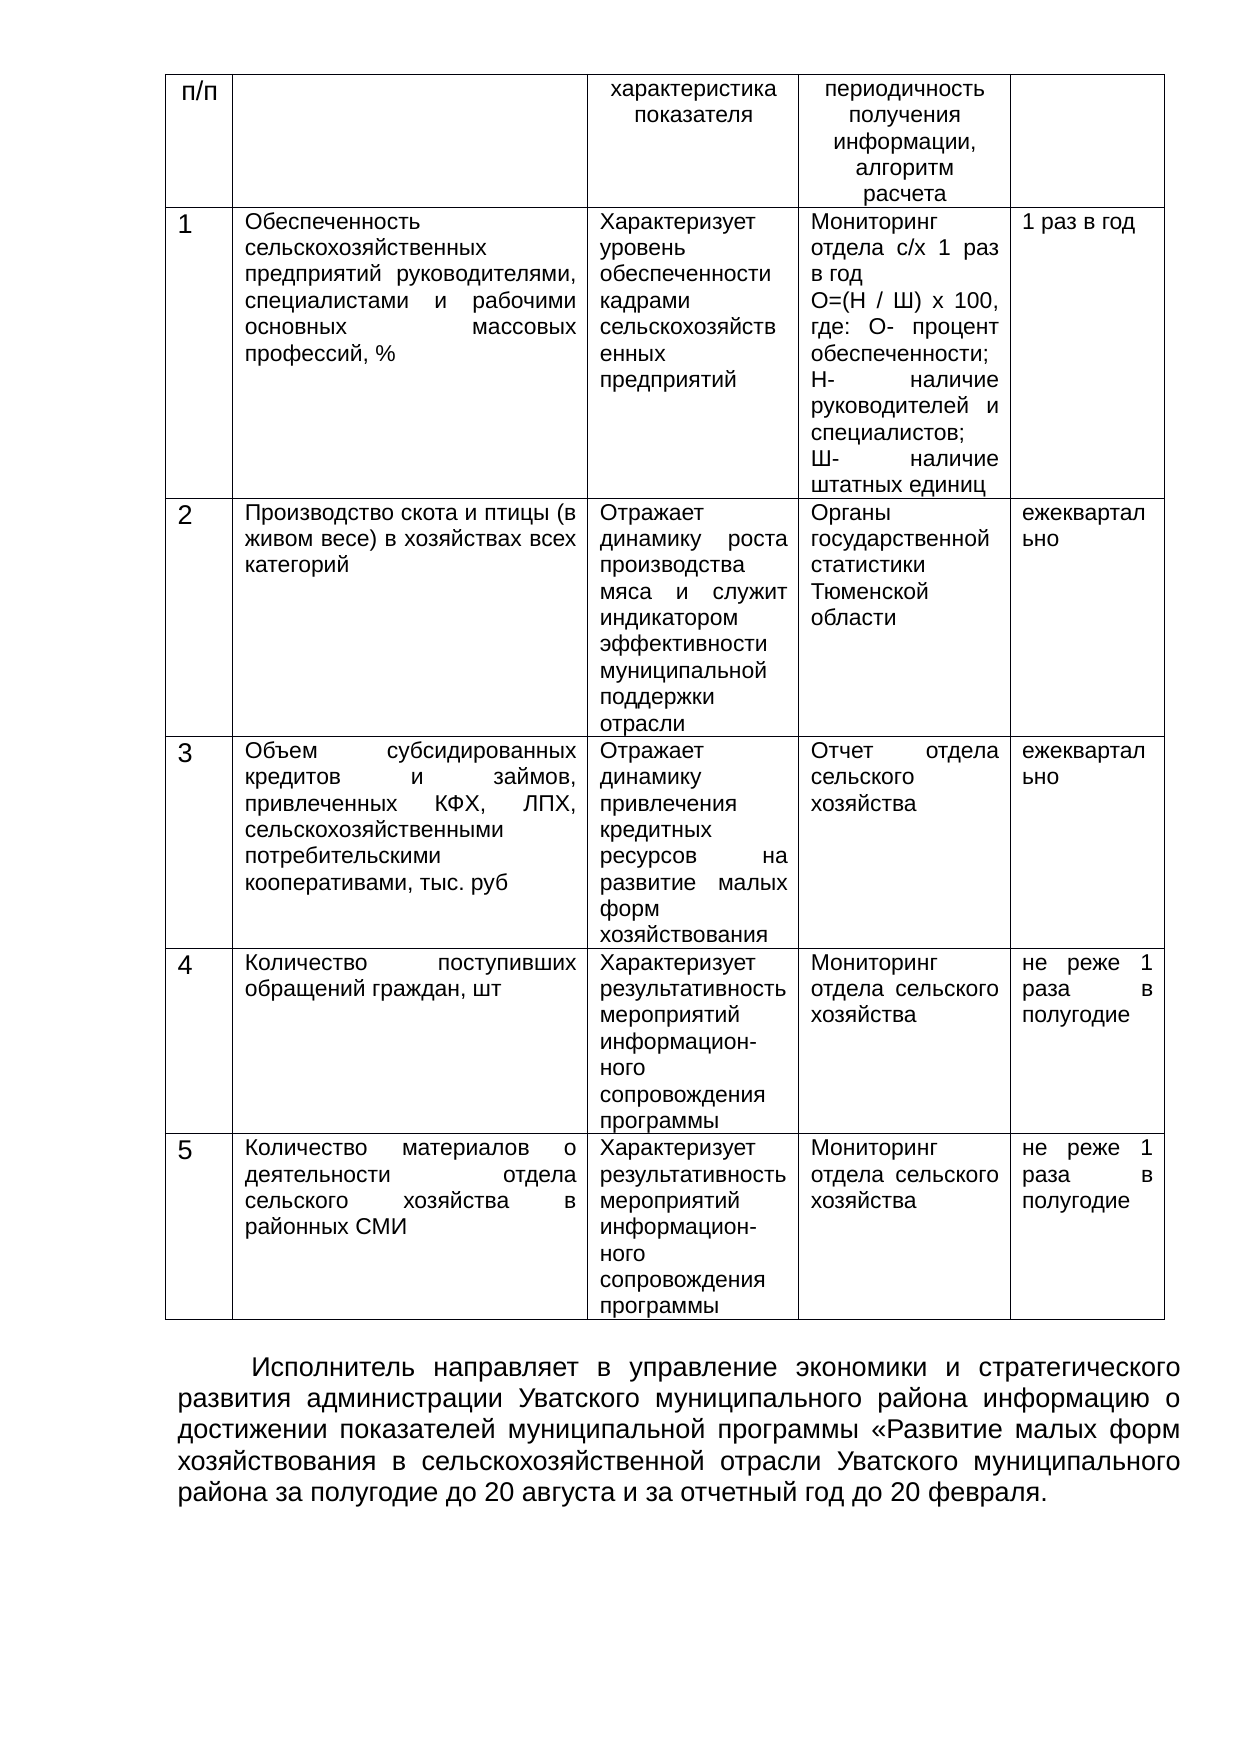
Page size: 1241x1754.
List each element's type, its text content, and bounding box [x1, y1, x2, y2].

table_cell Мониторинг отдела с/х 1 раз в год О=(Н / Ш) х 100, где: О- процент обеспеченности; Н- наличие руководителей и специалистов; Ш- наличие штатных единиц [799, 208, 1010, 498]
table_cell 4 [166, 949, 232, 1133]
table_cell Количество материалов о деятельности отдела сельского хозяйства в районных СМИ [233, 1134, 587, 1319]
table_cell 2 [166, 499, 232, 736]
table_header [233, 75, 587, 207]
table_cell 1 раз в год [1011, 208, 1164, 498]
table_cell Органы государственной статистики Тюменской области [799, 499, 1010, 736]
table_cell Мониторинг отдела сельского хозяйства [799, 1134, 1010, 1319]
table_header характеристика показателя [588, 75, 798, 207]
table_cell ежеквартально [1011, 499, 1164, 736]
table_cell Характеризует уровень обеспеченности кадрами сельскохозяйственных предприятий [588, 208, 798, 498]
table_cell Производство скота и птицы (в живом весе) в хозяйствах всех категорий [233, 499, 587, 736]
table_cell Мониторинг отдела сельского хозяйства [799, 949, 1010, 1133]
table_cell Характеризует результативность мероприятий информацион-ного сопровождения программы [588, 1134, 798, 1319]
table_cell не реже 1 раза в полугодие [1011, 1134, 1164, 1319]
table_cell ежеквартально [1011, 737, 1164, 948]
table_header п/п [166, 75, 232, 207]
table_cell 3 [166, 737, 232, 948]
table_cell Отражает динамику роста производства мяса и служит индикатором эффективности муниципальной поддержки отрасли [588, 499, 798, 736]
table_cell Отчет отдела сельского хозяйства [799, 737, 1010, 948]
table_cell 1 [166, 208, 232, 498]
table_header периодичность получения информации, алгоритм расчета [799, 75, 1010, 207]
table_cell не реже 1 раза в полугодие [1011, 949, 1164, 1133]
table_cell 5 [166, 1134, 232, 1319]
table_header [1011, 75, 1164, 207]
table_cell Характеризует результативность мероприятий информацион-ного сопровождения программы [588, 949, 798, 1133]
table_cell Отражает динамику привлечения кредитных ресурсов на развитие малых форм хозяйствования [588, 737, 798, 948]
table_cell Объем субсидированных кредитов и займов, привлеченных КФХ, ЛПХ, сельскохозяйственными потребительскими кооперативами, тыс. руб [233, 737, 587, 948]
text Исполнитель направляет в управление экономики и стратегического развития администрации Уватского муниципального района информацию о достижении показателей муниципальной программы «Развитие малых форм хозяйствования в сельскохозяйственной отрасли Уватского муниципального района за полугодие до 20 августа и за отчетный год до 20 февраля. [177, 1351, 1181, 1507]
table_cell Обеспеченность сельскохозяйственных предприятий руководителями, специалистами и рабочими основных массовых профессий, % [233, 208, 587, 498]
table_cell Количество поступивших обращений граждан, шт [233, 949, 587, 1133]
